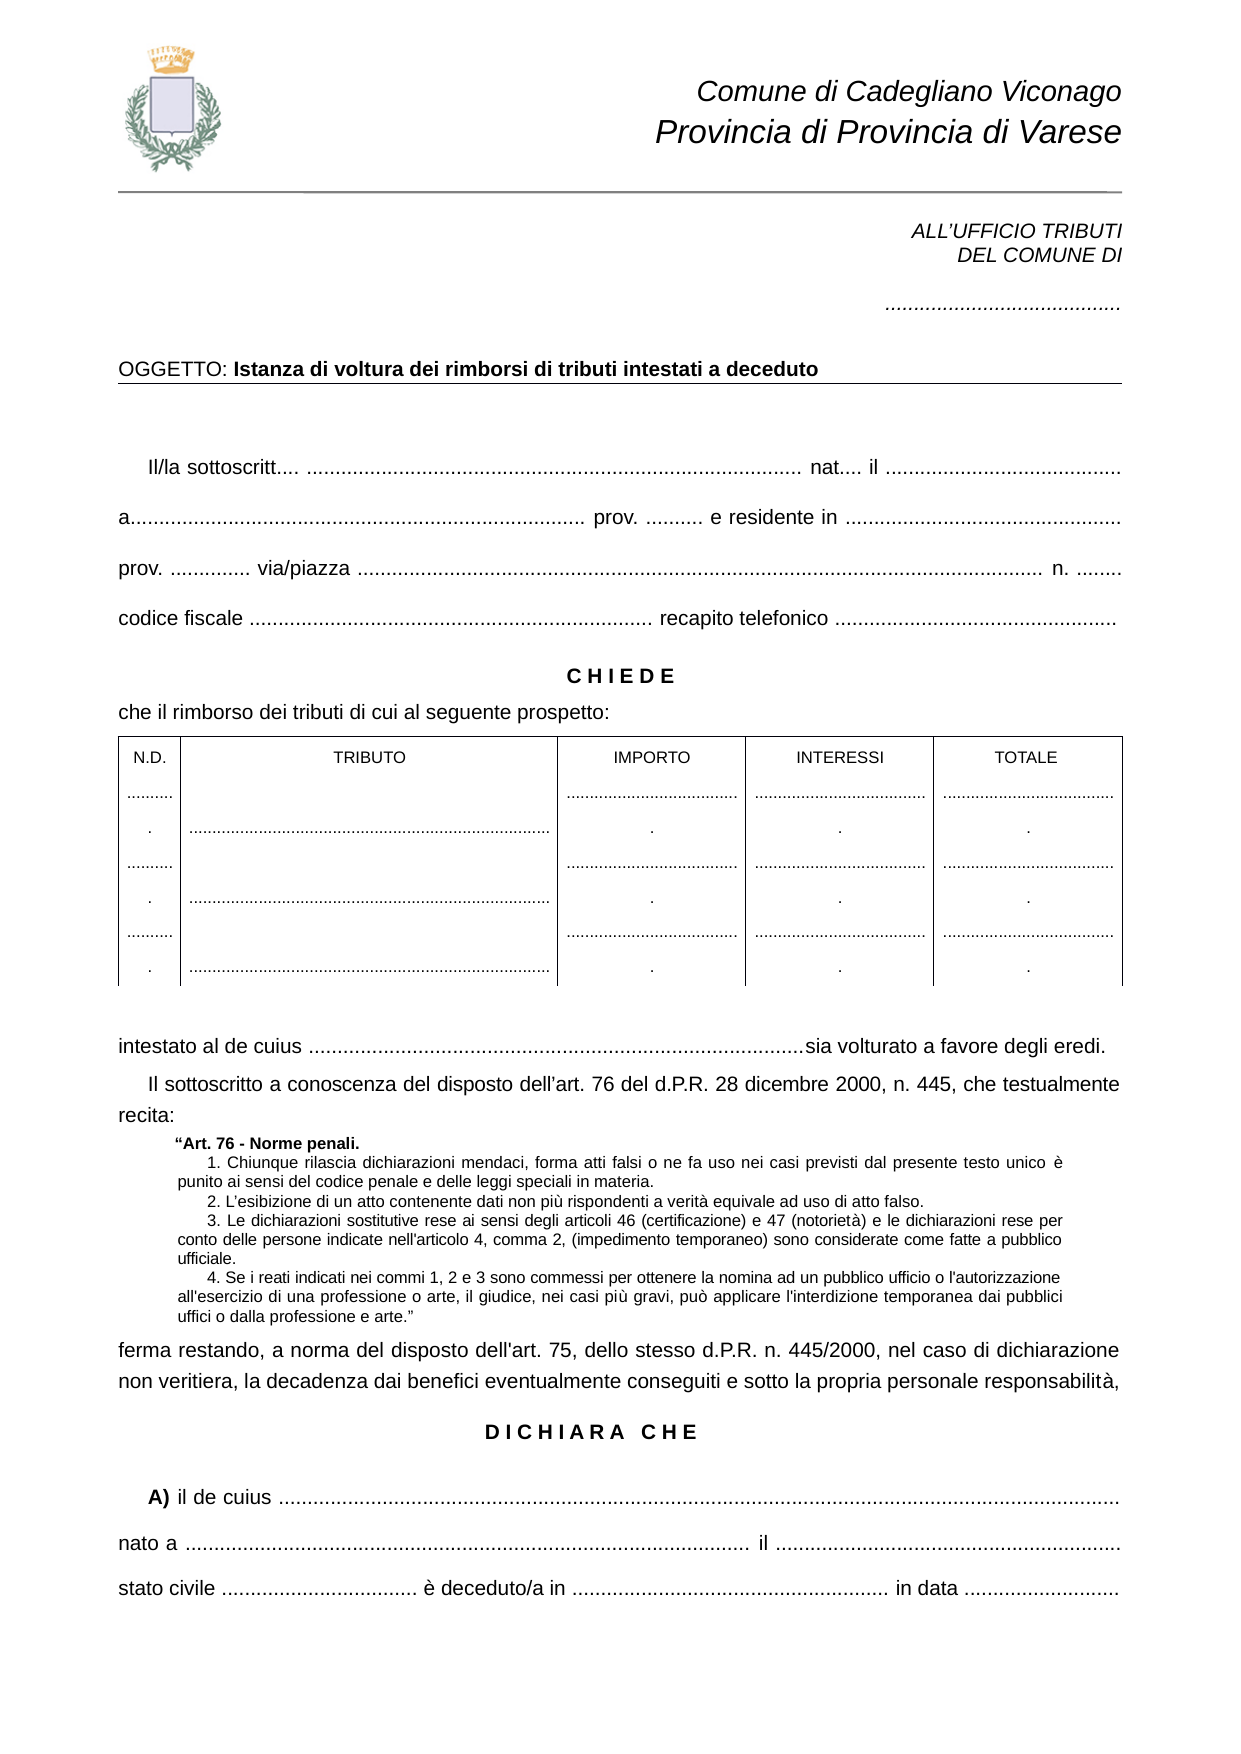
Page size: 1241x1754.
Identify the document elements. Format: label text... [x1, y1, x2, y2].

text ALL’UFFICIO TRIBUTI [118, 219, 1122, 243]
table_cell ........... [119, 916, 180, 986]
table_cell ...................................... [934, 847, 1122, 916]
table_cell ...................................... [934, 916, 1122, 986]
table_cell ...................................... [746, 847, 933, 916]
text che il rimborso dei tributi di cui al seguente prospetto: [118, 700, 1122, 724]
text 4. Se i reati indicati nei commi 1, 2 e 3 sono commessi per ottenere la nomina ad un pubblico ufficio o l'autorizzazione all'esercizio di una professione o arte, il giudice, nei casi più gravi, può applicare l'interdizione temporanea dai pubblici uffici o dalla professione e arte.” [177, 1268, 1063, 1326]
picture [122, 43, 224, 175]
table_header IMPORTO [558, 737, 745, 777]
text Il sottoscritto a conoscenza del disposto dell’art. 76 del d.P.R. 28 dicembre 2000, n. 445, che testualmente recita: [118, 1072, 1122, 1127]
table_cell .............................................................................. [181, 916, 557, 986]
text DEL COMUNE DI [118, 243, 1122, 267]
text D I C H I A R A C H E [118, 1420, 1063, 1444]
text 3. Le dichiarazioni sostitutive rese ai sensi degli articoli 46 (certificazione) e 47 (notorietà) e le dichiarazioni rese per conto delle persone indicate nell'articolo 4, comma 2, (impedimento temporaneo) sono considerate come fatte a pubblico ufficiale. [177, 1211, 1063, 1268]
text ferma restando, a norma del disposto dell'art. 75, dello stesso d.P.R. n. 445/2000, nel caso di dichiarazione non veritiera, la decadenza dai benefici eventualmente conseguiti e sotto la propria personale responsabilità, [118, 1332, 1122, 1395]
text C H I E D E [118, 664, 1122, 688]
table_cell ...................................... [746, 778, 933, 847]
table_cell ...................................... [934, 778, 1122, 847]
table_cell .............................................................................. [181, 847, 557, 916]
table_cell ........... [119, 847, 180, 916]
text ......................................... [118, 279, 1122, 318]
table_cell ...................................... [558, 847, 745, 916]
table_cell ...................................... [746, 916, 933, 986]
text OGGETTO: Istanza di voltura dei rimborsi di tributi intestati a deceduto [118, 357, 1122, 383]
table_cell ........... [119, 778, 180, 847]
table_header TOTALE [934, 737, 1122, 777]
text 2. L’esibizione di un atto contenente dati non più rispondenti a verità equivale ad uso di atto falso. [177, 1191, 1063, 1211]
text Il/la sottoscritt.... ...................................................................................... nat.... il ......................................... a............................................................................... prov. .......... e residente in ................................................ prov. .............. via/piazza ....................................................................................................................... n. ........ codice fiscale ...................................................................... recapito telefonico ................................................. [118, 443, 1122, 632]
text 1. Chiunque rilascia dichiarazioni mendaci, forma atti falsi o ne fa uso nei casi previsti dal presente testo unico è punito ai sensi del codice penale e delle leggi speciali in materia. [177, 1153, 1063, 1191]
table_header INTERESSI [746, 737, 933, 777]
list il de cuius .................................................................................................................................................. nato a .................................................................................................. il ............................................................ stato civile .................................. è deceduto/a in ....................................................... in data ........................... [118, 1473, 1122, 1603]
table_header N.D. [119, 737, 180, 777]
text “Art. 76 - Norme penali. [174, 1134, 1122, 1153]
table_header TRIBUTO [181, 737, 557, 777]
text intestato al de cuius ......................................................................................sia volturato a favore degli eredi. [118, 1022, 1122, 1060]
table_cell ...................................... [558, 916, 745, 986]
table_cell .............................................................................. [181, 778, 557, 847]
table_cell ...................................... [558, 778, 745, 847]
